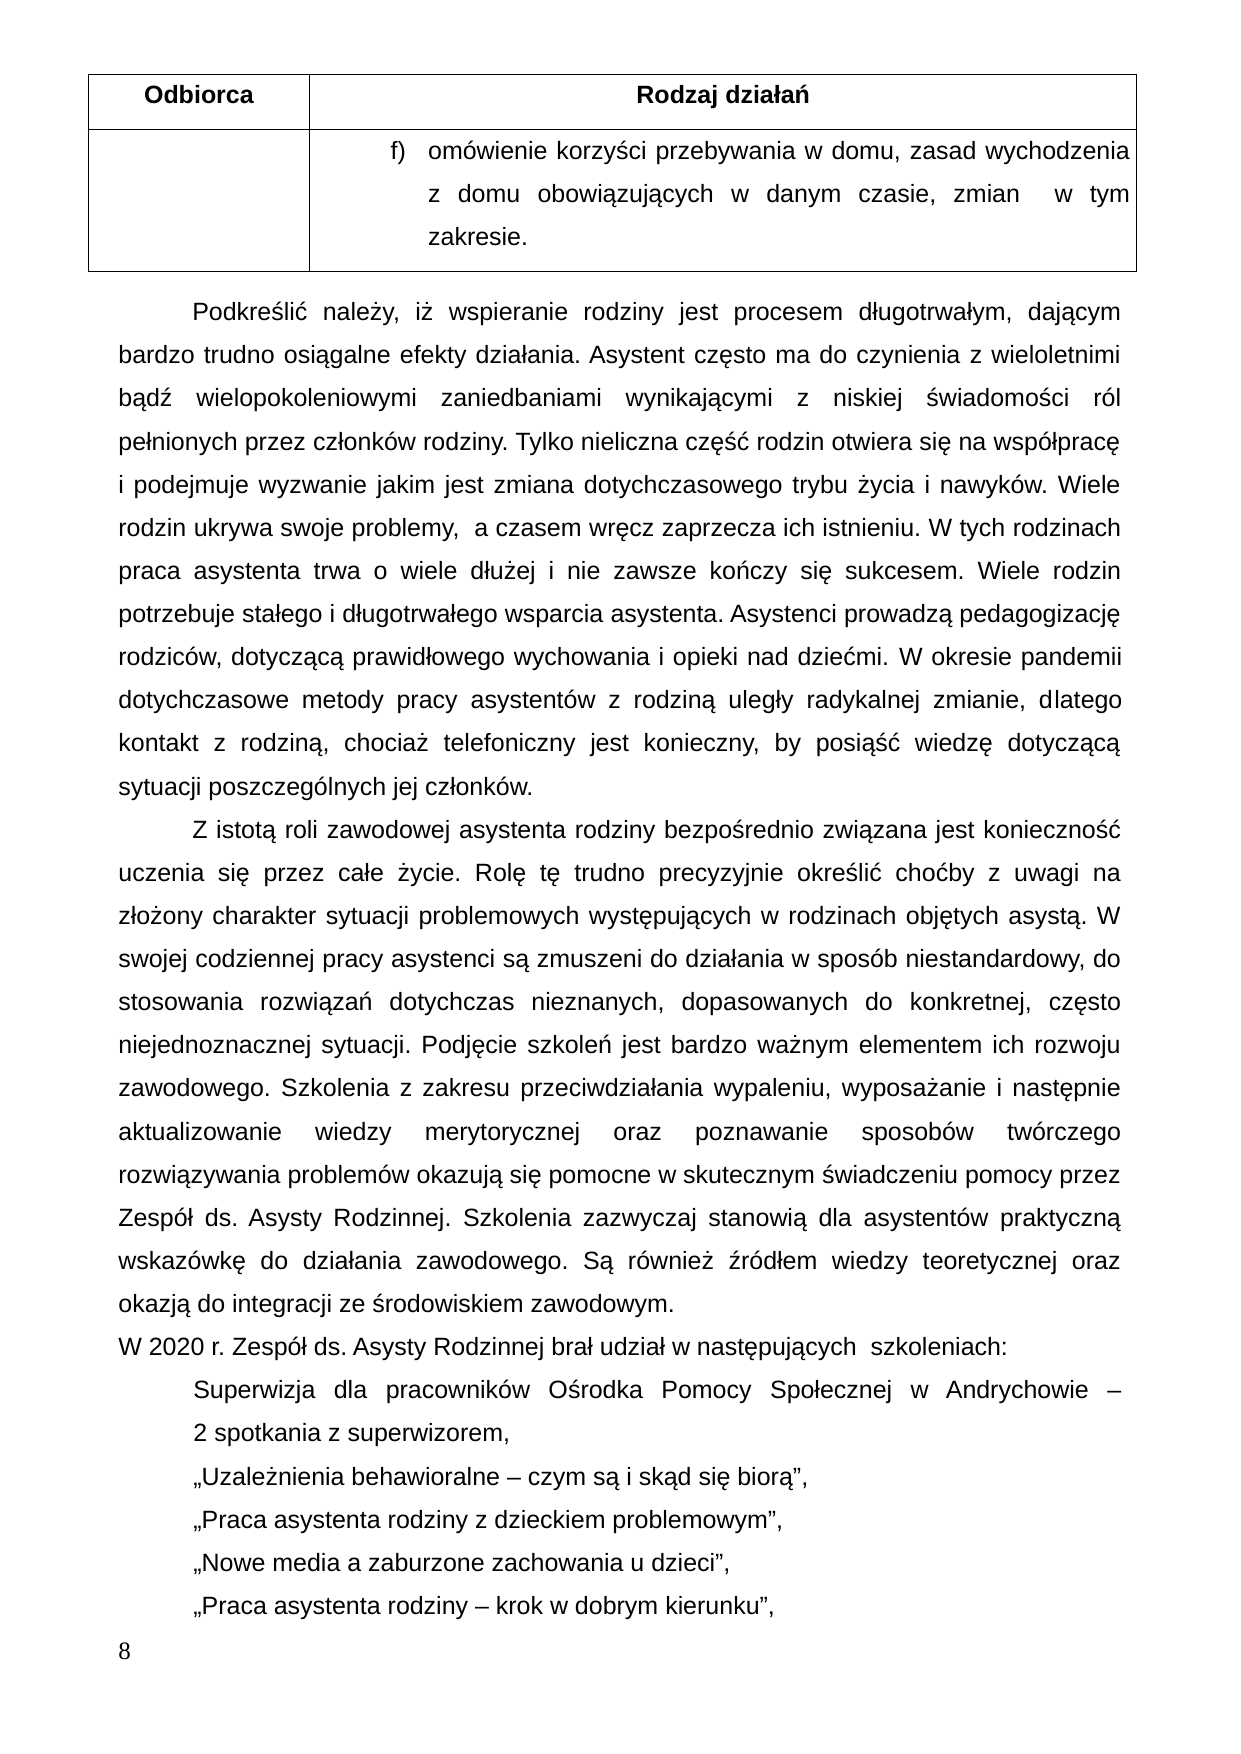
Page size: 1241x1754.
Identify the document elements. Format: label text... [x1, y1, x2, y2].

list „Nowe media a zaburzone zachowania u dzieci”, [156, 1548, 1122, 1576]
table_header Odbiorca [89, 75, 309, 129]
table_cell [89, 130, 309, 271]
list „Praca asystenta rodziny – krok w dobrym kierunku”, [156, 1591, 1122, 1619]
text Podkreślić należy, iż wspieranie rodziny jest procesem długotrwałym, dającym bardzo trudno osiągalne efekty działania. Asystent często ma do czynienia z wieloletnimi bądź wielopokoleniowymi zaniedbaniami wynikającymi z niskiej świadomości ról pełnionych przez członków rodziny. Tylko nieliczna część rodzin otwiera się na współpracę i podejmuje wyzwanie jakim jest zmiana dotychczasowego trybu życia i nawyków. Wiele rodzin ukrywa swoje problemy, a czasem wręcz zaprzecza ich istnieniu. W tych rodzinach praca asystenta trwa o wiele dłużej i nie zawsze kończy się sukcesem. Wiele rodzin potrzebuje stałego i długotrwałego wsparcia asystenta. Asystenci prowadzą pedagogizację rodziców, dotyczącą prawidłowego wychowania i opieki nad dziećmi. W okresie pandemii dotychczasowe metody pracy asystentów z rodziną uległy radykalnej zmianie, dlatego kontakt z rodziną, chociaż telefoniczny jest konieczny, by posiąść wiedzę dotyczącą sytuacji poszczególnych jej członków. [118, 297, 1122, 800]
list „Praca asystenta rodziny z dzieckiem problemowym”, [156, 1504, 1122, 1533]
table_header Rodzaj działań [310, 75, 1136, 129]
list „Uzależnienia behawioralne – czym są i skąd się biorą”, [156, 1461, 1122, 1490]
table_cell Telefoniczne poradnictwo dla dzieci: motywowanie do wspólnego spędzania czasu wolnego motywowanie do realizowania obowiązków szkolnych i domowych pomoc w organizacji zdalnego uczenia się wsparcie emocjonalne informowanie, jak dbać o higienę i zdrowie, zapobiegać zakażeniu koronawirusem omówienie korzyści przebywania w domu, zasad wychodzenia z domu obowiązujących w danym czasie, zmian w tym zakresie. [310, 130, 1136, 271]
list Superwizja dla pracowników Ośrodka Pomocy Społecznej w Andrychowie – 2 spotkania z superwizorem, [156, 1375, 1122, 1447]
text Z istotą roli zawodowej asystenta rodziny bezpośrednio związana jest konieczność uczenia się przez całe życie. Rolę tę trudno precyzyjnie określić choćby z uwagi na złożony charakter sytuacji problemowych występujących w rodzinach objętych asystą. W swojej codziennej pracy asystenci są zmuszeni do działania w sposób niestandardowy, do stosowania rozwiązań dotychczas nieznanych, dopasowanych do konkretnej, często niejednoznacznej sytuacji. Podjęcie szkoleń jest bardzo ważnym elementem ich rozwoju zawodowego. Szkolenia z zakresu przeciwdziałania wypaleniu, wyposażanie i następnie aktualizowanie wiedzy merytorycznej oraz poznawanie sposobów twórczego rozwiązywania problemów okazują się pomocne w skutecznym świadczeniu pomocy przez Zespół ds. Asysty Rodzinnej. Szkolenia zazwyczaj stanowią dla asystentów praktyczną wskazówkę do działania zawodowego. Są również źródłem wiedzy teoretycznej oraz okazją do integracji ze środowiskiem zawodowym. [118, 814, 1122, 1318]
text W 2020 r. Zespół ds. Asysty Rodzinnej brał udział w następujących szkoleniach: [118, 1332, 1122, 1361]
